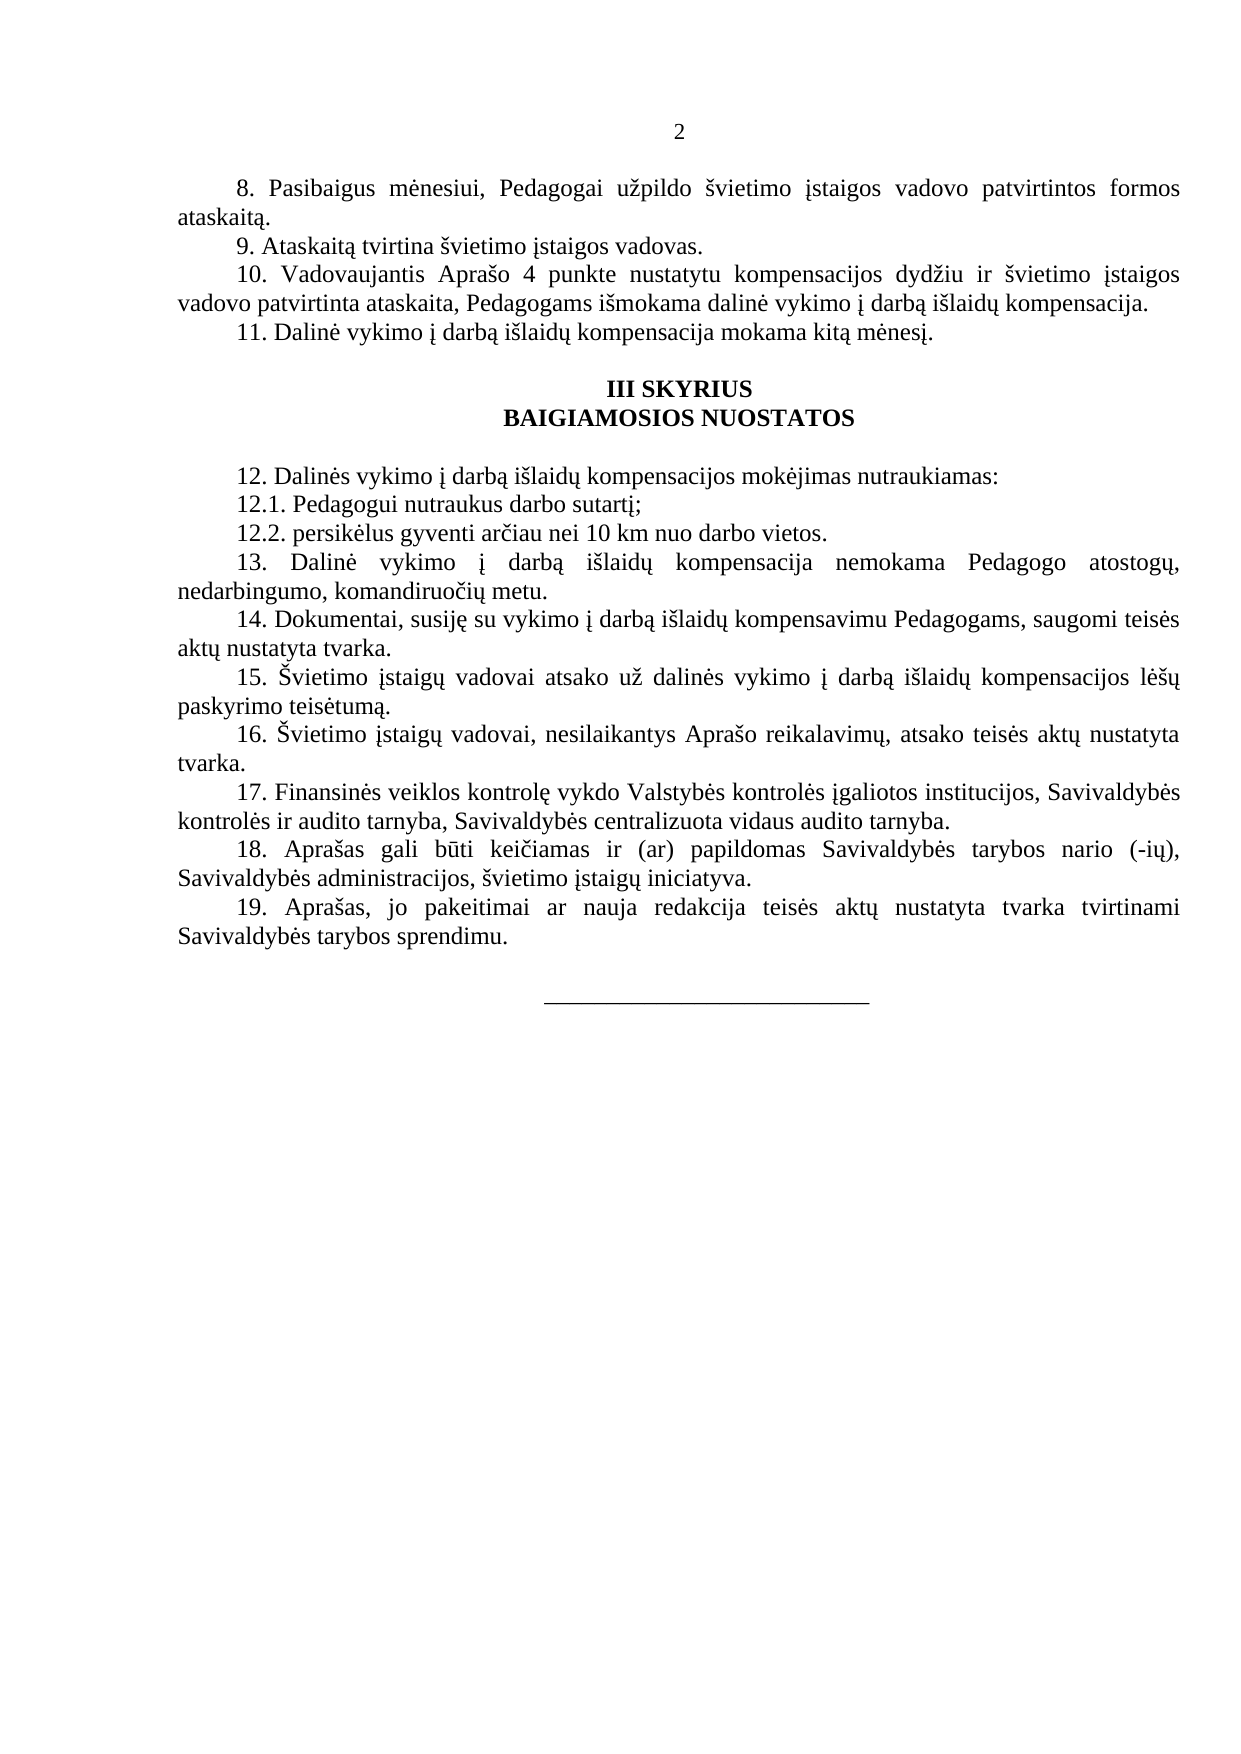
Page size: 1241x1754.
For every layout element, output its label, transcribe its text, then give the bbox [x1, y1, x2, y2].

text III SKYRIUS [177, 374, 1181, 403]
text __________________________ [177, 978, 1236, 1007]
text 14. Dokumentai, susiję su vykimo į darbą išlaidų kompensavimu Pedagogams, saugomi teisės aktų nustatyta tvarka. [177, 604, 1181, 662]
text 10. Vadovaujantis Aprašo 4 punkte nustatytu kompensacijos dydžiu ir švietimo įstaigos vadovo patvirtinta ataskaita, Pedagogams išmokama dalinė vykimo į darbą išlaidų kompensacija. [177, 259, 1181, 317]
text 8. Pasibaigus mėnesiui, Pedagogai užpildo švietimo įstaigos vadovo patvirtintos formos ataskaitą. [177, 173, 1181, 231]
text 19. Aprašas, jo pakeitimai ar nauja redakcija teisės aktų nustatyta tvarka tvirtinami Savivaldybės tarybos sprendimu. [177, 892, 1181, 949]
text 18. Aprašas gali būti keičiamas ir (ar) papildomas Savivaldybės tarybos nario (-ių), Savivaldybės administracijos, švietimo įstaigų iniciatyva. [177, 834, 1181, 892]
text 11. Dalinė vykimo į darbą išlaidų kompensacija mokama kitą mėnesį. [177, 317, 1181, 346]
text 17. Finansinės veiklos kontrolę vykdo Valstybės kontrolės įgaliotos institucijos, Savivaldybės kontrolės ir audito tarnyba, Savivaldybės centralizuota vidaus audito tarnyba. [177, 777, 1181, 834]
text 12.2. persikėlus gyventi arčiau nei 10 km nuo darbo vietos. [177, 518, 1181, 547]
text 9. Ataskaitą tvirtina švietimo įstaigos vadovas. [177, 231, 1181, 259]
text 13. Dalinė vykimo į darbą išlaidų kompensacija nemokama Pedagogo atostogų, nedarbingumo, komandiruočių metu. [177, 547, 1181, 604]
text 12. Dalinės vykimo į darbą išlaidų kompensacijos mokėjimas nutraukiamas: [177, 461, 1181, 489]
text 12.1. Pedagogui nutraukus darbo sutartį; [177, 489, 1181, 518]
text 16. Švietimo įstaigų vadovai, nesilaikantys Aprašo reikalavimų, atsako teisės aktų nustatyta tvarka. [177, 719, 1181, 777]
text 15. Švietimo įstaigų vadovai atsako už dalinės vykimo į darbą išlaidų kompensacijos lėšų paskyrimo teisėtumą. [177, 662, 1181, 719]
text BAIGIAMOSIOS NUOSTATOS [177, 403, 1181, 432]
